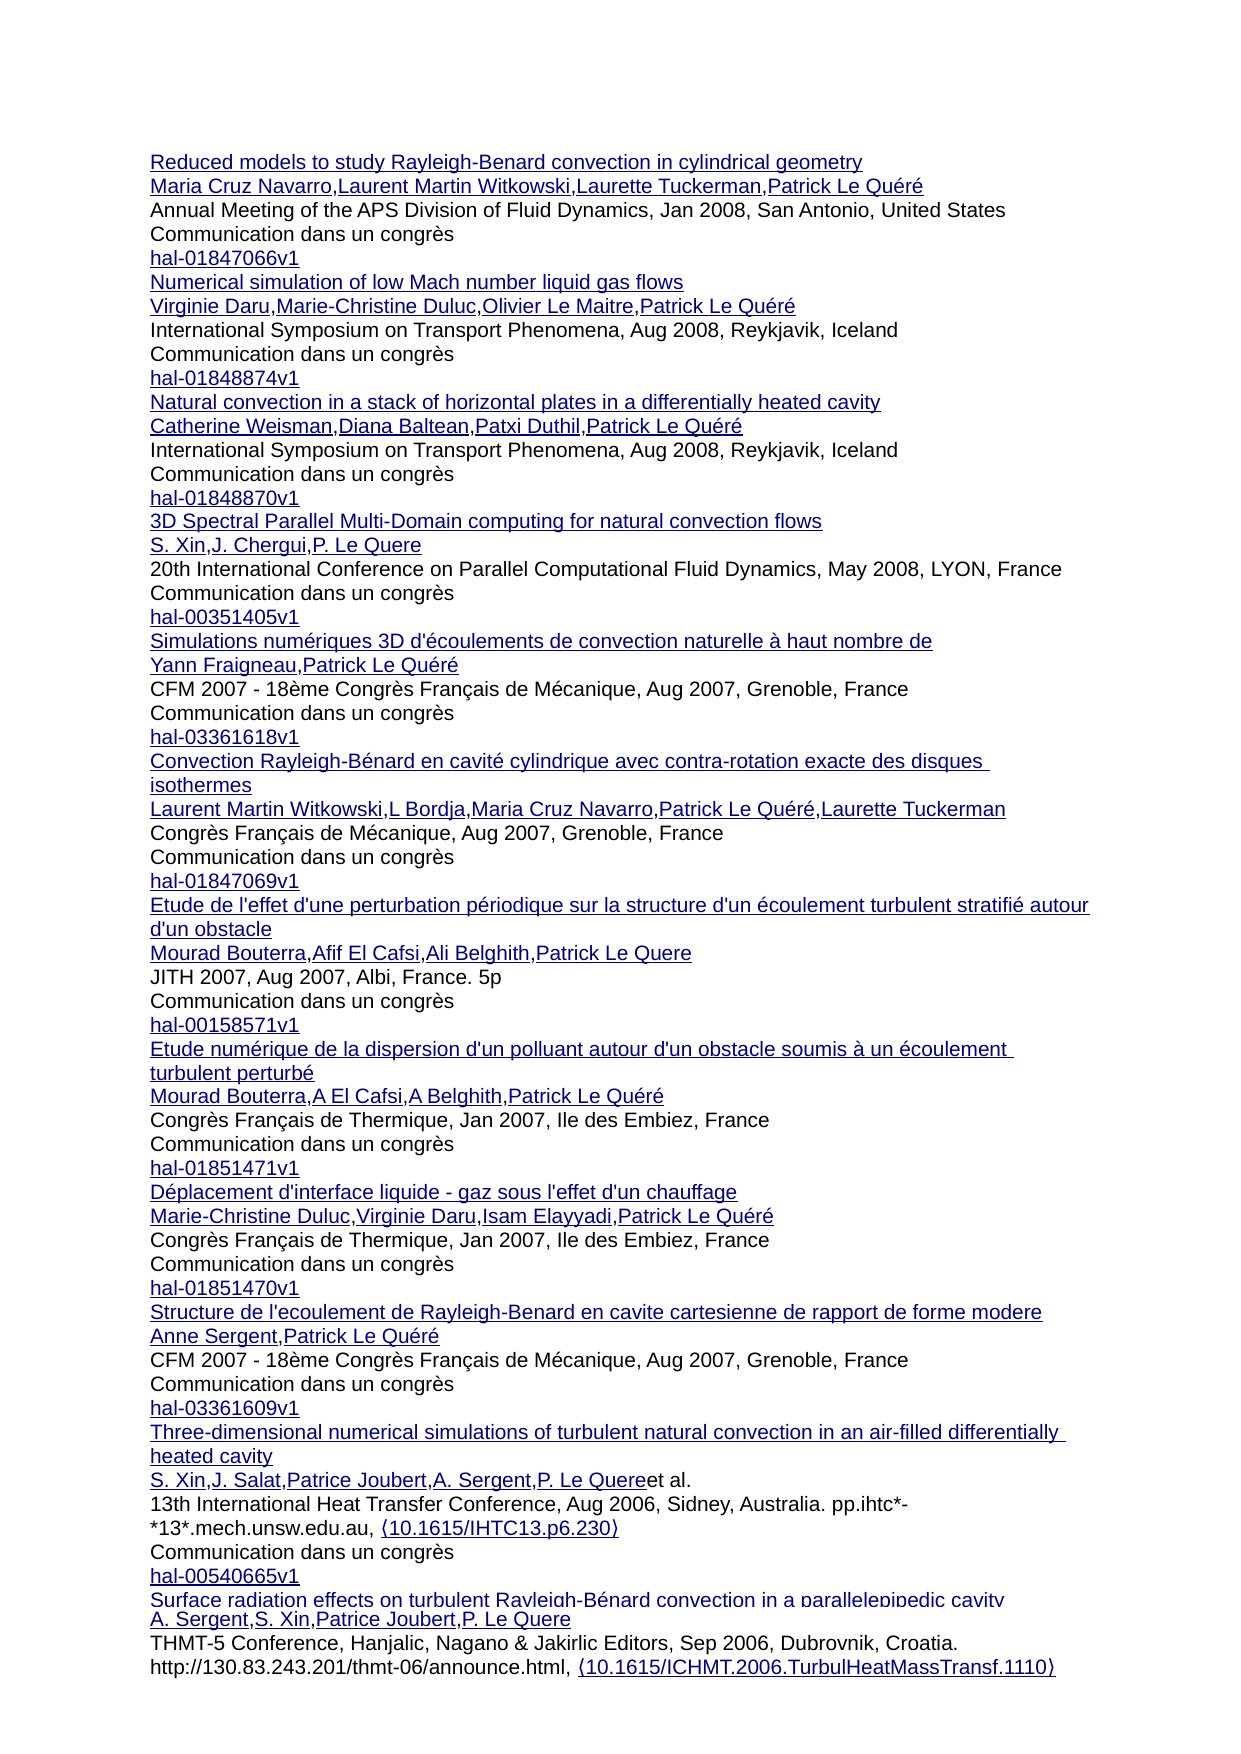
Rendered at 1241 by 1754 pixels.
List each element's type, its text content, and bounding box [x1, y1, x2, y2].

table_cell d'un obstacle Mourad Bouterra,Afif El Cafsi,Ali Belghith,Patrick Le Quere JITH 2007, Aug 2007, Albi, France. 5p Communication dans un congrès hal-00158571v1 [150, 915, 1090, 1036]
table_cell Natural convection in a stack of horizontal plates in a differentially heated cavity Catherine Weisman,Diana Baltean,Patxi Duthil,Patrick Le Quéré International Symposium on Transport Phenomena, Aug 2008, Reykjavik, Iceland Communication dans un congrès hal-01848870v1 [150, 390, 1090, 509]
table_cell Numerical simulation of low Mach number liquid gas flows Virginie Daru,Marie-Christine Duluc,Olivier Le Maitre,Patrick Le Quéré International Symposium on Transport Phenomena, Aug 2008, Reykjavik, Iceland Communication dans un congrès hal-01848874v1 [150, 270, 1090, 389]
table_cell Three-dimensional numerical simulations of turbulent natural convection in an air-filled differentially heated cavity S. Xin,J. Salat,Patrice Joubert,A. Sergent,P. Le Quereet al. 13th International Heat Transfer Conference, Aug 2006, Sidney, Australia. pp.ihtc*-*13*.mech.unsw.edu.au, ⟨10.1615/IHTC13.p6.230⟩ Communication dans un congrès hal-00540665v1 [150, 1420, 1090, 1587]
table_cell 3D Spectral Parallel Multi-Domain computing for natural convection flows S. Xin,J. Chergui,P. Le Quere 20th International Conference on Parallel Computational Fluid Dynamics, May 2008, LYON, France Communication dans un congrès hal-00351405v1 [150, 509, 1090, 629]
table_cell Etude numérique de la dispersion d'un polluant autour d'un obstacle soumis à un écoulement turbulent perturbé Mourad Bouterra,A El Cafsi,A Belghith,Patrick Le Quéré Congrès Français de Thermique, Jan 2007, Ile des Embiez, France Communication dans un congrès hal-01851471v1 [150, 1036, 1090, 1180]
table_cell Reduced models to study Rayleigh-Benard convection in cylindrical geometry Maria Cruz Navarro,Laurent Martin Witkowski,Laurette Tuckerman,Patrick Le Quéré Annual Meeting of the APS Division of Fluid Dynamics, Jan 2008, San Antonio, United States Communication dans un congrès hal-01847066v1 [150, 150, 1090, 270]
table_cell Structure de l'ecoulement de Rayleigh-Benard en cavite cartesienne de rapport de forme modere Anne Sergent,Patrick Le Quéré CFM 2007 - 18ème Congrès Français de Mécanique, Aug 2007, Grenoble, France Communication dans un congrès hal-03361609v1 [150, 1300, 1090, 1420]
table_cell Etude de l'effet d'une perturbation périodique sur la structure d'un écoulement turbulent stratifié autour [150, 893, 1090, 914]
table_cell Convection Rayleigh-Bénard en cavité cylindrique avec contra-rotation exacte des disques isothermes Laurent Martin Witkowski,L Bordja,Maria Cruz Navarro,Patrick Le Quéré,Laurette Tuckerman Congrès Français de Mécanique, Aug 2007, Grenoble, France Communication dans un congrès hal-01847069v1 [150, 749, 1090, 893]
table_cell Surface radiation effects on turbulent Rayleigh-Bénard convection in a parallelepipedic cavity A. Sergent,S. Xin,Patrice Joubert,P. Le Quere THMT-5 Conference, Hanjalic, Nagano & Jakirlic Editors, Sep 2006, Dubrovnik, Croatia. http://130.83.243.201/thmt-06/announce.html, ⟨10.1615/ICHMT.2006.TurbulHeatMassTransf.1110⟩ [150, 1588, 1090, 1679]
table_cell Simulations numériques 3D d'écoulements de convection naturelle à haut nombre de Yann Fraigneau,Patrick Le Quéré CFM 2007 - 18ème Congrès Français de Mécanique, Aug 2007, Grenoble, France Communication dans un congrès hal-03361618v1 [150, 629, 1090, 749]
table_cell Déplacement d'interface liquide - gaz sous l'effet d'un chauffage Marie-Christine Duluc,Virginie Daru,Isam Elayyadi,Patrick Le Quéré Congrès Français de Thermique, Jan 2007, Ile des Embiez, France Communication dans un congrès hal-01851470v1 [150, 1180, 1090, 1300]
